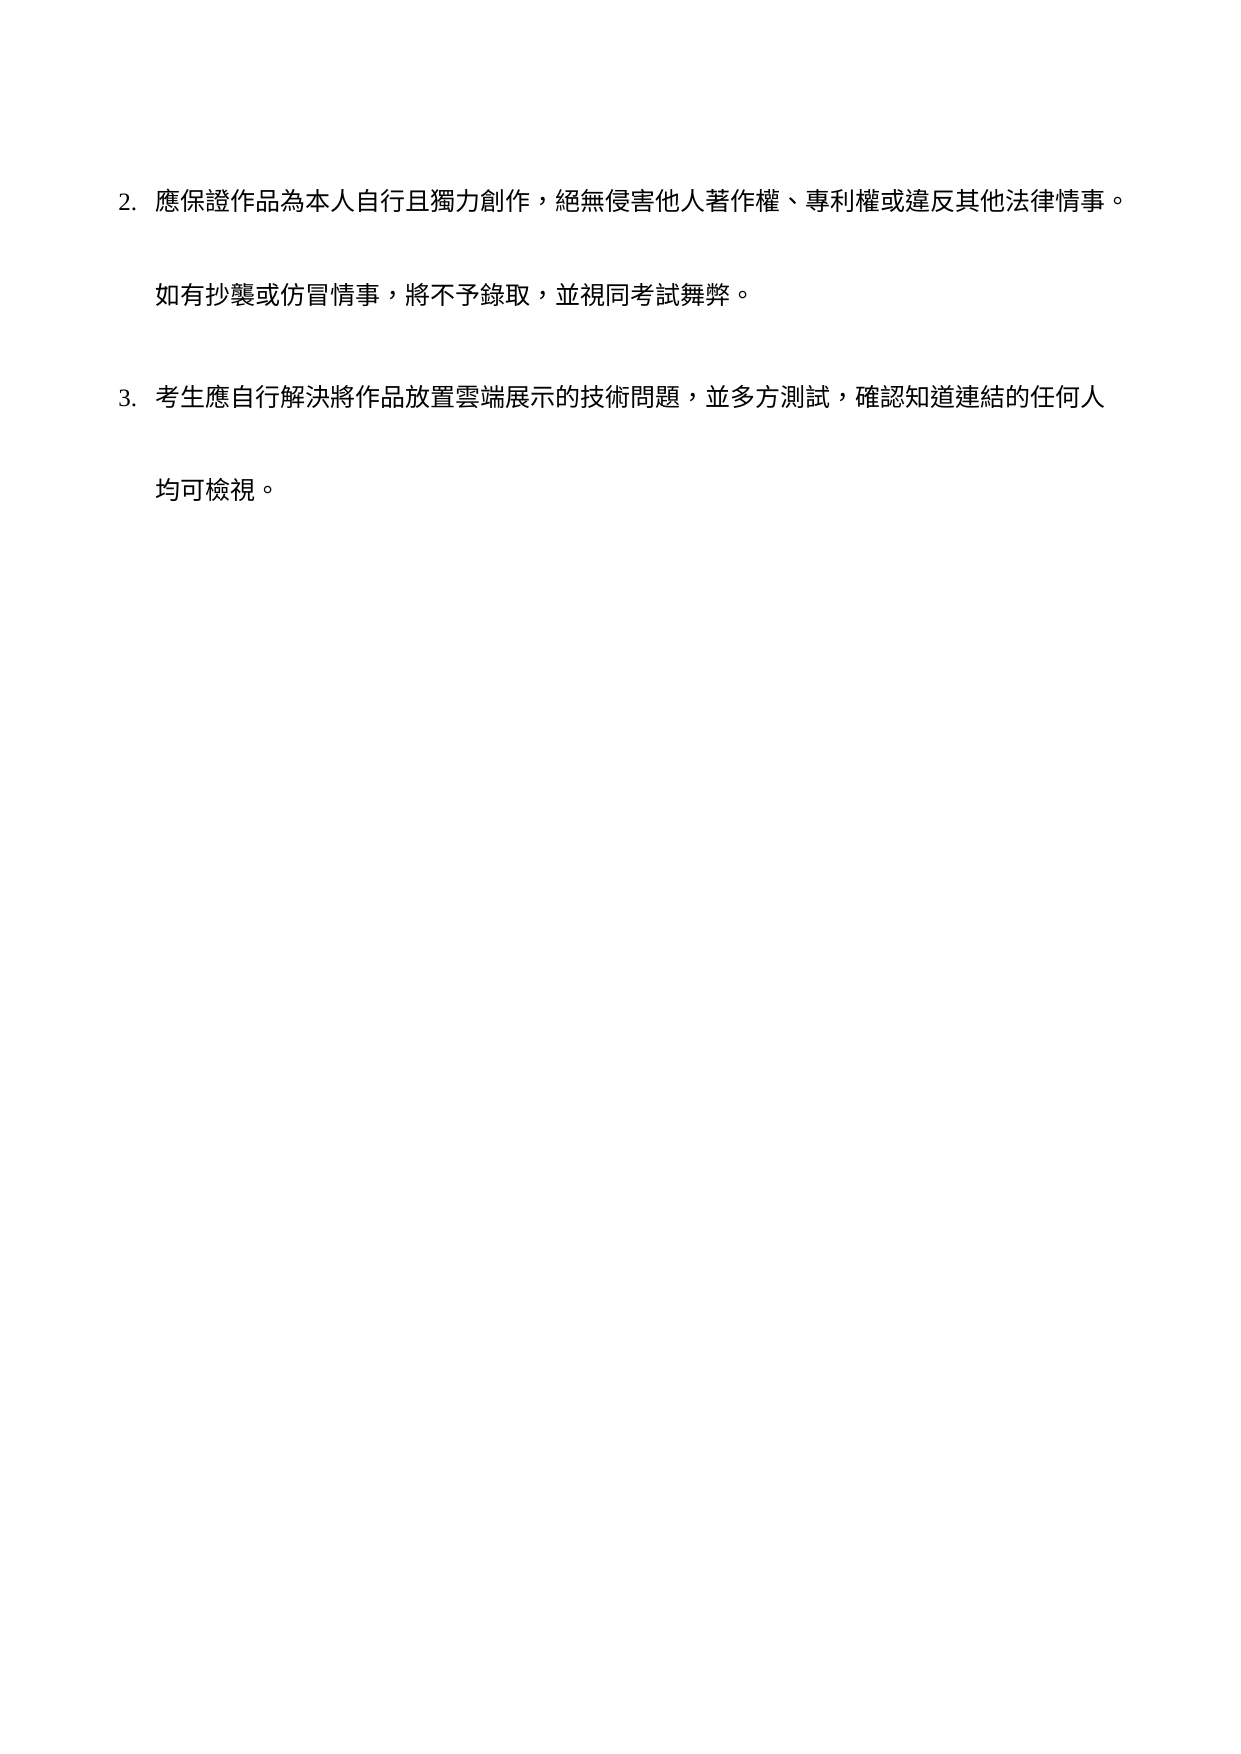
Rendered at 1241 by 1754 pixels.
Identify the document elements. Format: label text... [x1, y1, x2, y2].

list 應保證作品為本人自行且獨力創作，絕無侵害他人著作權、專利權或違反其他法律情事。如有抄襲或仿冒情事，將不予錄取，並視同考試舞弊。 [118, 158, 1122, 314]
list 考生應自行解決將作品放置雲端展示的技術問題，並多方測試，確認知道連結的任何人均可檢視。 [118, 353, 1122, 510]
